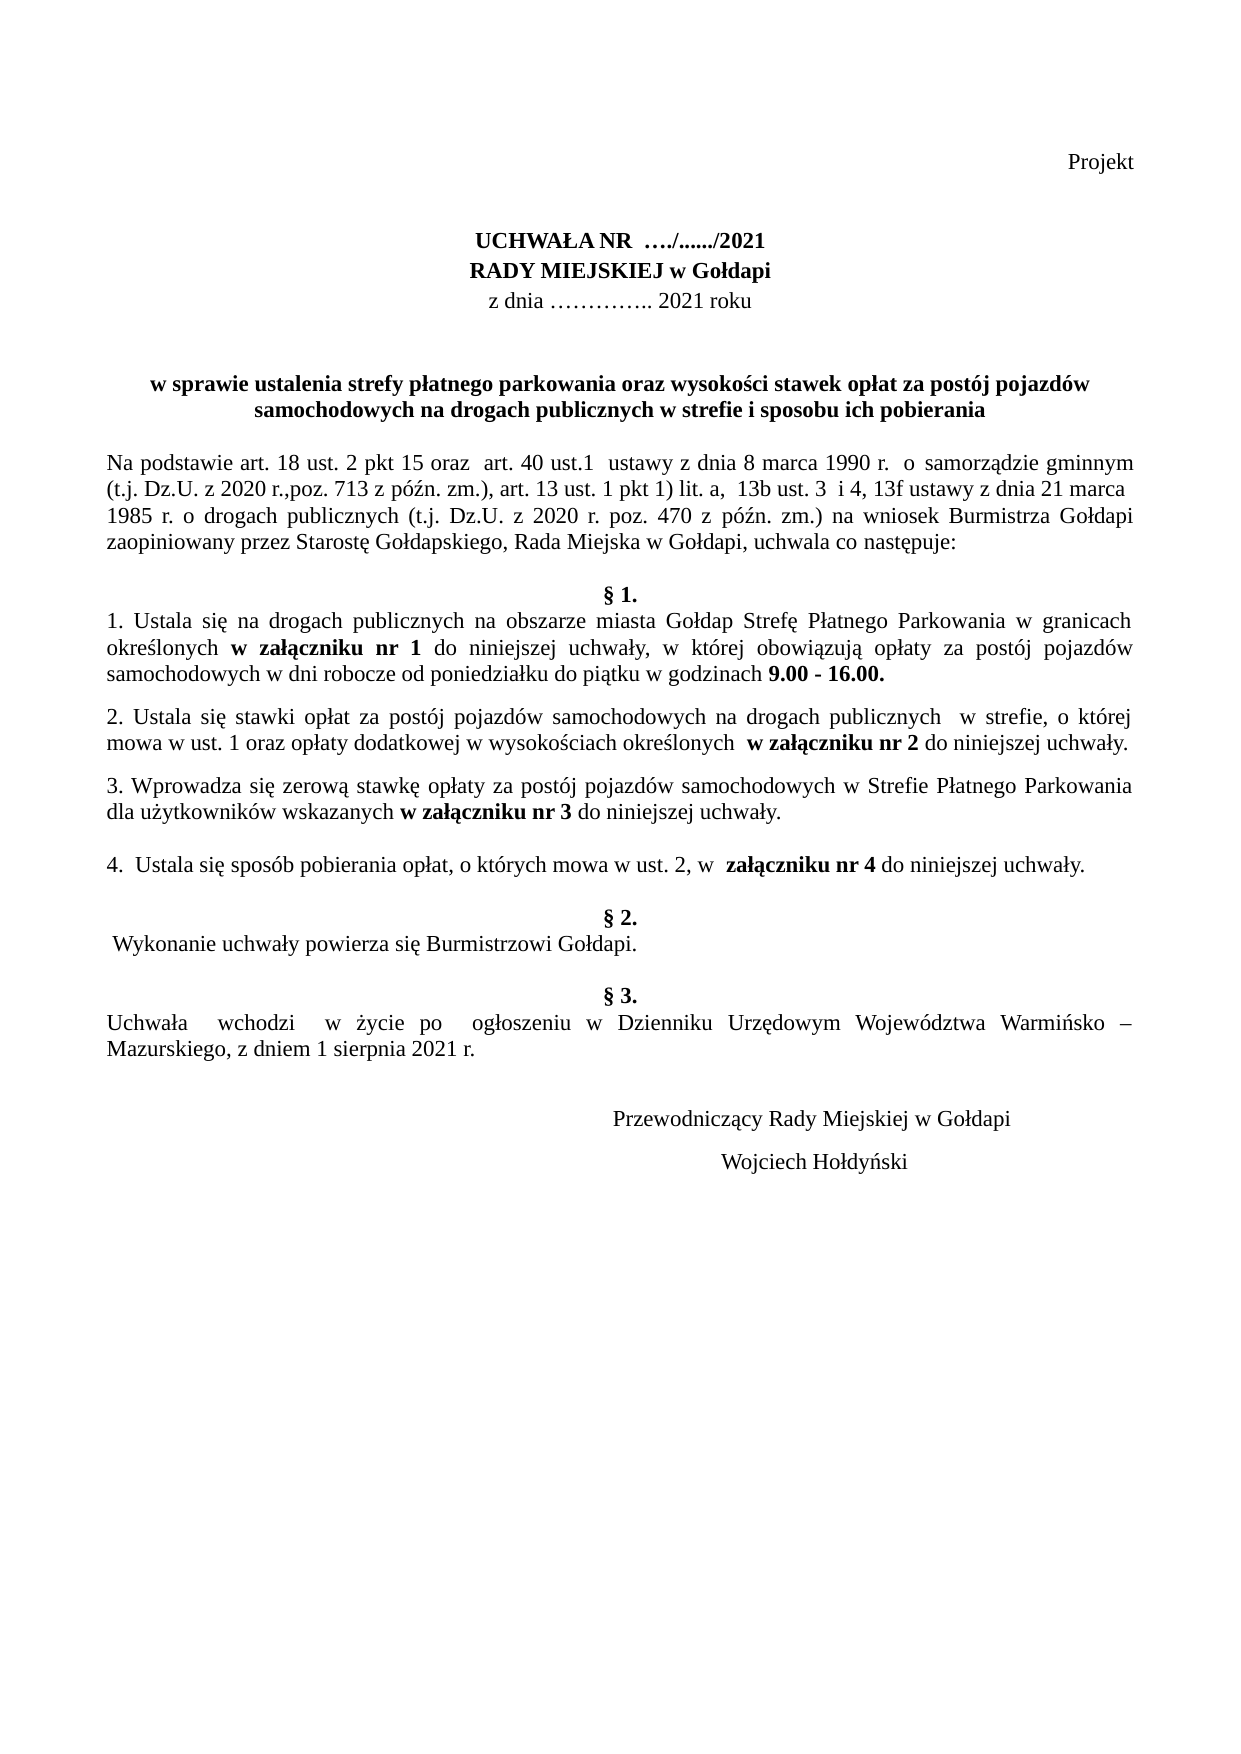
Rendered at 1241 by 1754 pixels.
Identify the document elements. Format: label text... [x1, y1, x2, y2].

text § 1. [106, 581, 1134, 607]
text w sprawie ustalenia strefy płatnego parkowania oraz wysokości stawek opłat za postój pojazdów samochodowych na drogach publicznych w strefie i sposobu ich pobierania [106, 370, 1134, 423]
text Uchwała wchodzi w życie po ogłoszeniu w Dzienniku Urzędowym Województwa Warmińsko – Mazurskiego, z dniem 1 sierpnia 2021 r. [106, 1009, 1134, 1062]
text z dnia ………….. 2021 roku [106, 287, 1134, 313]
text Wojciech Hołdyński [613, 1148, 1134, 1174]
text RADY MIEJSKIEJ w Gołdapi [106, 257, 1134, 283]
text § 2. [106, 903, 1134, 930]
text § 3. [106, 983, 1134, 1009]
text Przewodniczący Rady Miejskiej w Gołdapi [613, 1105, 1134, 1131]
text 4. Ustala się sposób pobierania opłat, o których mowa w ust. 2, w załączniku nr 4 do niniejszej uchwały. [106, 851, 1134, 877]
text Projekt [106, 148, 1134, 174]
text Wykonanie uchwały powierza się Burmistrzowi Gołdapi. [106, 930, 1134, 956]
text Na podstawie art. 18 ust. 2 pkt 15 oraz art. 40 ust.1 ustawy z dnia 8 marca 1990 r. o samorządzie gminnym (t.j. Dz.U. z 2020 r.,poz. 713 z późn. zm.), art. 13 ust. 1 pkt 1) lit. a, 13b ust. 3 i 4, 13f ustawy z dnia 21 marca 1985 r. o drogach publicznych (t.j. Dz.U. z 2020 r. poz. 470 z późn. zm.) na wniosek Burmistrza Gołdapi zaopiniowany przez Starostę Gołdapskiego, Rada Miejska w Gołdapi, uchwala co następuje: [106, 449, 1134, 554]
text 2. Ustala się stawki opłat za postój pojazdów samochodowych na drogach publicznych w strefie, o której mowa w ust. 1 oraz opłaty dodatkowej w wysokościach określonych w załączniku nr 2 do niniejszej uchwały. [106, 703, 1134, 755]
text 3. Wprowadza się zerową stawkę opłaty za postój pojazdów samochodowych w Strefie Płatnego Parkowania dla użytkowników wskazanych w załączniku nr 3 do niniejszej uchwały. [106, 772, 1134, 824]
text 1. Ustala się na drogach publicznych na obszarze miasta Gołdap Strefę Płatnego Parkowania w granicach określonych w załączniku nr 1 do niniejszej uchwały, w której obowiązują opłaty za postój pojazdów samochodowych w dni robocze od poniedziałku do piątku w godzinach 9.00 - 16.00. [106, 607, 1134, 686]
text UCHWAŁA NR …./....../2021 [106, 227, 1134, 253]
